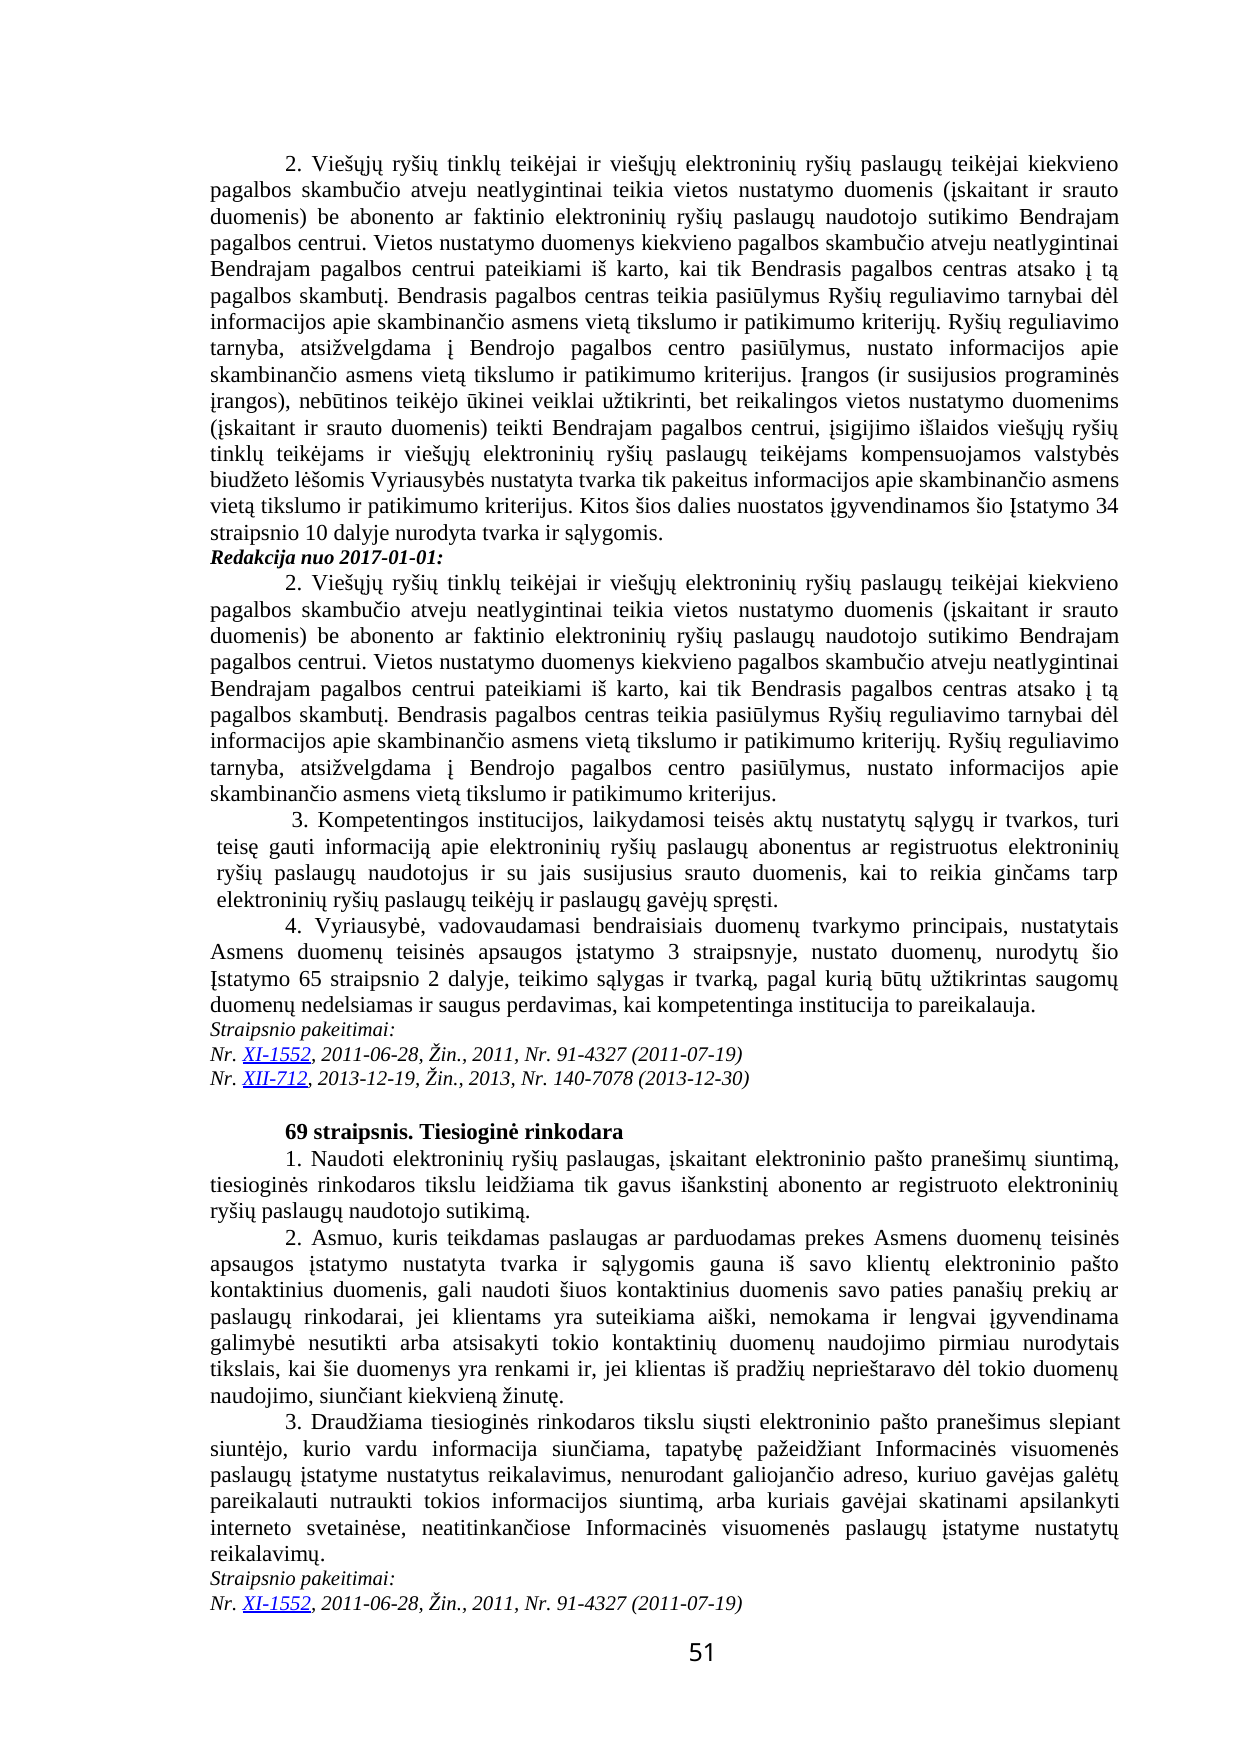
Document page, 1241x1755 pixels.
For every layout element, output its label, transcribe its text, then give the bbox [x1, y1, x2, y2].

text Nr. XI-1552, 2011-06-28, Žin., 2011, Nr. 91-4327 (2011-07-19) [210, 1041, 1120, 1066]
text Straipsnio pakeitimai: [210, 1017, 1120, 1041]
text Nr. XI-1552, 2011-06-28, Žin., 2011, Nr. 91-4327 (2011-07-19) [210, 1590, 1120, 1614]
text 4. Vyriausybė, vadovaudamasi bendraisiais duomenų tvarkymo principais, nustatytais Asmens duomenų teisinės apsaugos įstatymo 3 straipsnyje, nustato duomenų, nurodytų šio Įstatymo 65 straipsnio 2 dalyje, teikimo sąlygas ir tvarką, pagal kurią būtų užtikrintas saugomų duomenų nedelsiamas ir saugus perdavimas, kai kompetentinga institucija to pareikalauja. [210, 912, 1120, 1017]
text 3. Draudžiama tiesioginės rinkodaros tikslu siųsti elektroninio pašto pranešimus slepiant siuntėjo, kurio vardu informacija siunčiama, tapatybę pažeidžiant Informacinės visuomenės paslaugų įstatyme nustatytus reikalavimus, nenurodant galiojančio adreso, kuriuo gavėjas galėtų pareikalauti nutraukti tokios informacijos siuntimą, arba kuriais gavėjai skatinami apsilankyti interneto svetainėse, neatitinkančiose Informacinės visuomenės paslaugų įstatyme nustatytų reikalavimų. [210, 1408, 1120, 1566]
text Straipsnio pakeitimai: [210, 1566, 1120, 1590]
text 2. Viešųjų ryšių tinklų teikėjai ir viešųjų elektroninių ryšių paslaugų teikėjai kiekvieno pagalbos skambučio atveju neatlygintinai teikia vietos nustatymo duomenis (įskaitant ir srauto duomenis) be abonento ar faktinio elektroninių ryšių paslaugų naudotojo sutikimo Bendrajam pagalbos centrui. Vietos nustatymo duomenys kiekvieno pagalbos skambučio atveju neatlygintinai Bendrajam pagalbos centrui pateikiami iš karto, kai tik Bendrasis pagalbos centras atsako į tą pagalbos skambutį. Bendrasis pagalbos centras teikia pasiūlymus Ryšių reguliavimo tarnybai dėl informacijos apie skambinančio asmens vietą tikslumo ir patikimumo kriterijų. Ryšių reguliavimo tarnyba, atsižvelgdama į Bendrojo pagalbos centro pasiūlymus, nustato informacijos apie skambinančio asmens vietą tikslumo ir patikimumo kriterijus. [210, 569, 1120, 807]
text 2. Asmuo, kuris teikdamas paslaugas ar parduodamas prekes Asmens duomenų teisinės apsaugos įstatymo nustatyta tvarka ir sąlygomis gauna iš savo klientų elektroninio pašto kontaktinius duomenis, gali naudoti šiuos kontaktinius duomenis savo paties panašių prekių ar paslaugų rinkodarai, jei klientams yra suteikiama aiški, nemokama ir lengvai įgyvendinama galimybė nesutikti arba atsisakyti tokio kontaktinių duomenų naudojimo pirmiau nurodytais tikslais, kai šie duomenys yra renkami ir, jei klientas iš pradžių neprieštaravo dėl tokio duomenų naudojimo, siunčiant kiekvieną žinutę. [210, 1224, 1120, 1408]
text 3. Kompetentingos institucijos, laikydamosi teisės aktų nustatytų sąlygų ir tvarkos, turi teisę gauti informaciją apie elektroninių ryšių paslaugų abonentus ar registruotus elektroninių ryšių paslaugų naudotojus ir su jais susijusius srauto duomenis, kai to reikia ginčams tarp elektroninių ryšių paslaugų teikėjų ir paslaugų gavėjų spręsti. [216, 807, 1120, 912]
text 69 straipsnis. Tiesioginė rinkodara [210, 1118, 1120, 1145]
text 2. Viešųjų ryšių tinklų teikėjai ir viešųjų elektroninių ryšių paslaugų teikėjai kiekvieno pagalbos skambučio atveju neatlygintinai teikia vietos nustatymo duomenis (įskaitant ir srauto duomenis) be abonento ar faktinio elektroninių ryšių paslaugų naudotojo sutikimo Bendrajam pagalbos centrui. Vietos nustatymo duomenys kiekvieno pagalbos skambučio atveju neatlygintinai Bendrajam pagalbos centrui pateikiami iš karto, kai tik Bendrasis pagalbos centras atsako į tą pagalbos skambutį. Bendrasis pagalbos centras teikia pasiūlymus Ryšių reguliavimo tarnybai dėl informacijos apie skambinančio asmens vietą tikslumo ir patikimumo kriterijų. Ryšių reguliavimo tarnyba, atsižvelgdama į Bendrojo pagalbos centro pasiūlymus, nustato informacijos apie skambinančio asmens vietą tikslumo ir patikimumo kriterijus. Įrangos (ir susijusios programinės įrangos), nebūtinos teikėjo ūkinei veiklai užtikrinti, bet reikalingos vietos nustatymo duomenims (įskaitant ir srauto duomenis) teikti Bendrajam pagalbos centrui, įsigijimo išlaidos viešųjų ryšių tinklų teikėjams ir viešųjų elektroninių ryšių paslaugų teikėjams kompensuojamos valstybės biudžeto lėšomis Vyriausybės nustatyta tvarka tik pakeitus informacijos apie skambinančio asmens vietą tikslumo ir patikimumo kriterijus. Kitos šios dalies nuostatos įgyvendinamos šio Įstatymo 34 straipsnio 10 dalyje nurodyta tvarka ir sąlygomis. [210, 150, 1120, 545]
text Nr. XII-712, 2013-12-19, Žin., 2013, Nr. 140-7078 (2013-12-30) [210, 1066, 1120, 1089]
text 1. Naudoti elektroninių ryšių paslaugas, įskaitant elektroninio pašto pranešimų siuntimą, tiesioginės rinkodaros tikslu leidžiama tik gavus išankstinį abonento ar registruoto elektroninių ryšių paslaugų naudotojo sutikimą. [210, 1145, 1120, 1224]
text Redakcija nuo 2017-01-01: [210, 545, 1120, 569]
